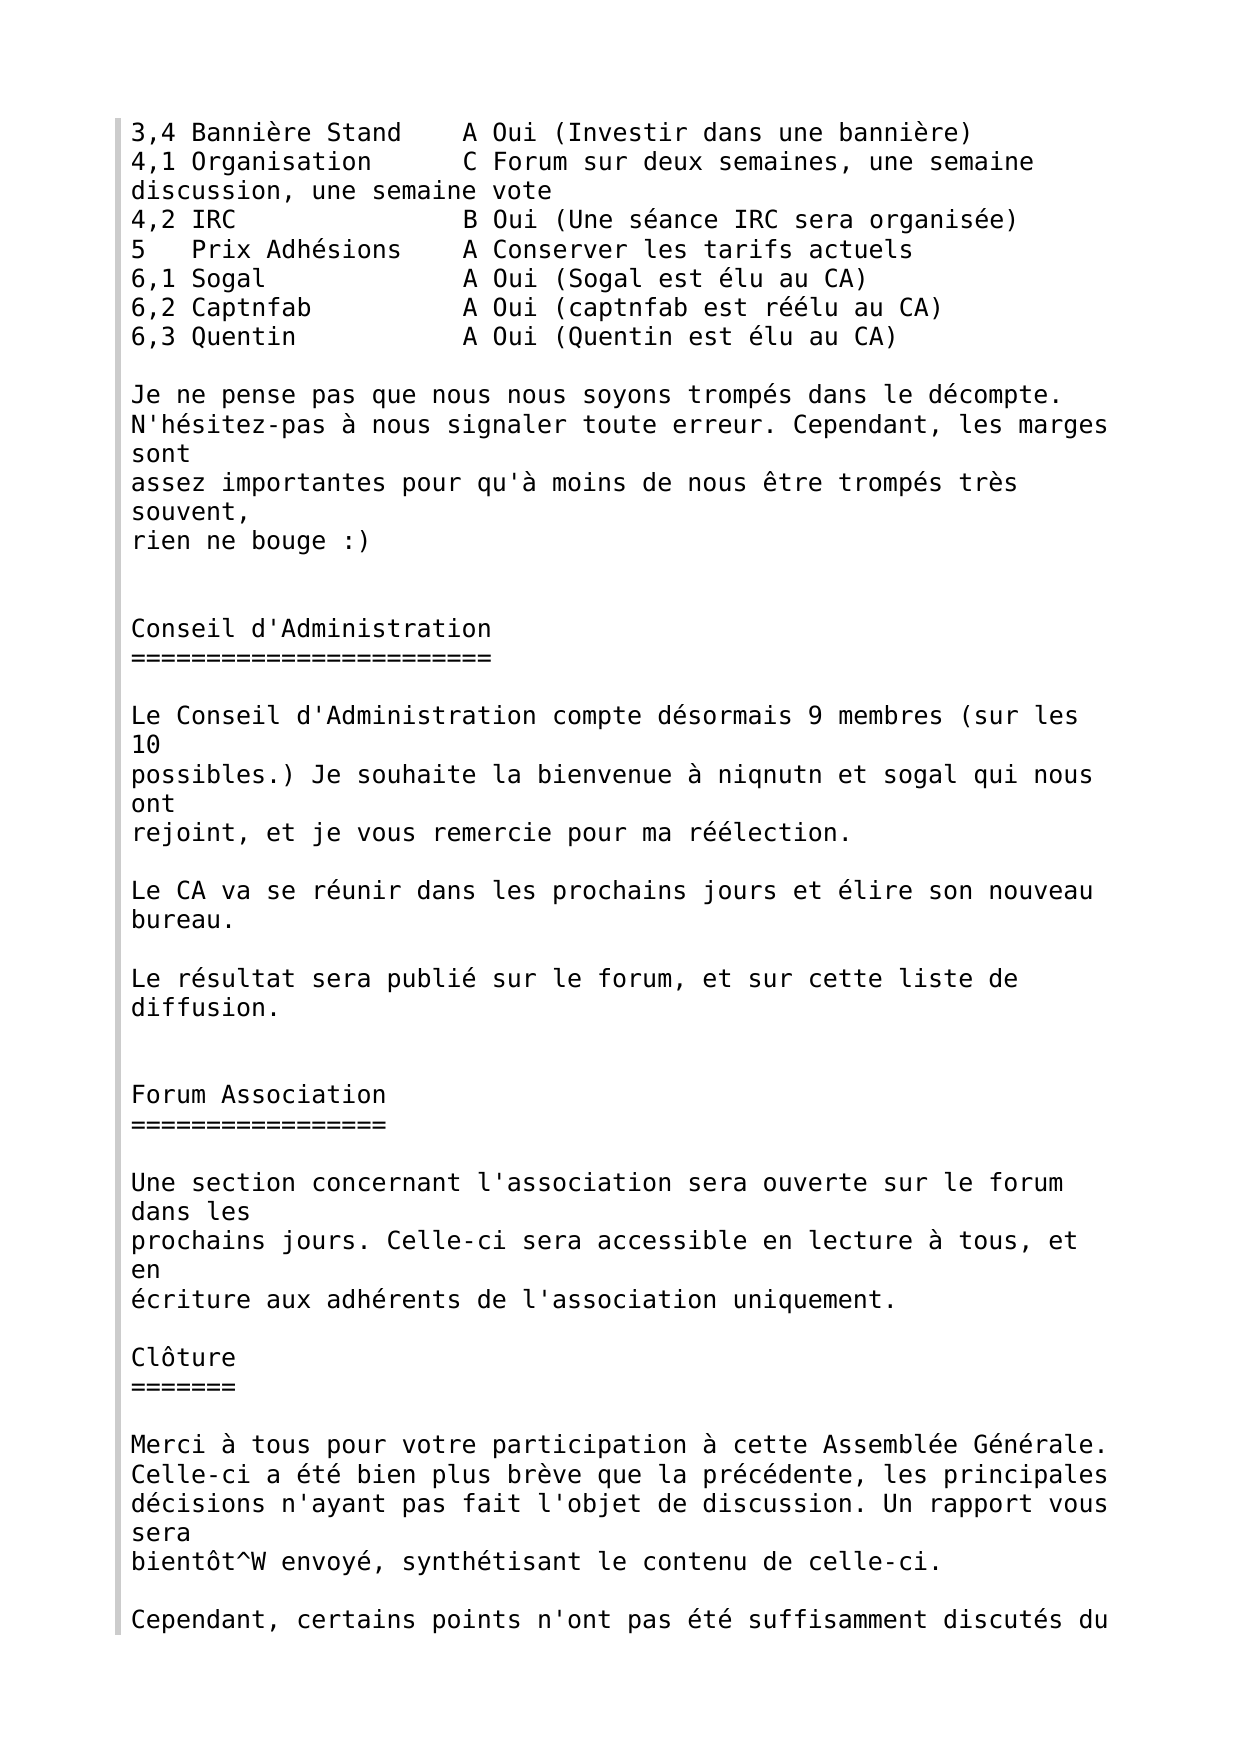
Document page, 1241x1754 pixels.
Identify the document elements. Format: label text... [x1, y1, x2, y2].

table_header 3,4 Bannière Stand A Oui (Investir dans une bannière) 4,1 Organisation C Forum sur deux semaines, une semaine discussion, une semaine vote 4,2 IRC B Oui (Une séance IRC sera organisée) 5 Prix Adhésions A Conserver les tarifs actuels 6,1 Sogal A Oui (Sogal est élu au CA) 6,2 Captnfab A Oui (captnfab est réélu au CA) 6,3 Quentin A Oui (Quentin est élu au CA) Je ne pense pas que nous nous soyons trompés dans le décompte. N'hésitez-pas à nous signaler toute erreur. Cependant, les marges sont assez importantes pour qu'à moins de nous être trompés très souvent, rien ne bouge :) Conseil d'Administration ======================== Le Conseil d'Administration compte désormais 9 membres (sur les 10 possibles.) Je souhaite la bienvenue à niqnutn et sogal qui nous ont rejoint, et je vous remercie pour ma réélection. Le CA va se réunir dans les prochains jours et élire son nouveau bureau. Le résultat sera publié sur le forum, et sur cette liste de diffusion. Forum Association ================= Une section concernant l'association sera ouverte sur le forum dans les prochains jours. Celle-ci sera accessible en lecture à tous, et en écriture aux adhérents de l'association uniquement. Clôture ======= Merci à tous pour votre participation à cette Assemblée Générale. Celle-ci a été bien plus brève que la précédente, les principales décisions n'ayant pas fait l'objet de discussion. Un rapport vous sera bientôt^W envoyé, synthétisant le contenu de celle-ci. Cependant, certains points n'ont pas été suffisamment discutés du [121, 118, 1122, 1635]
